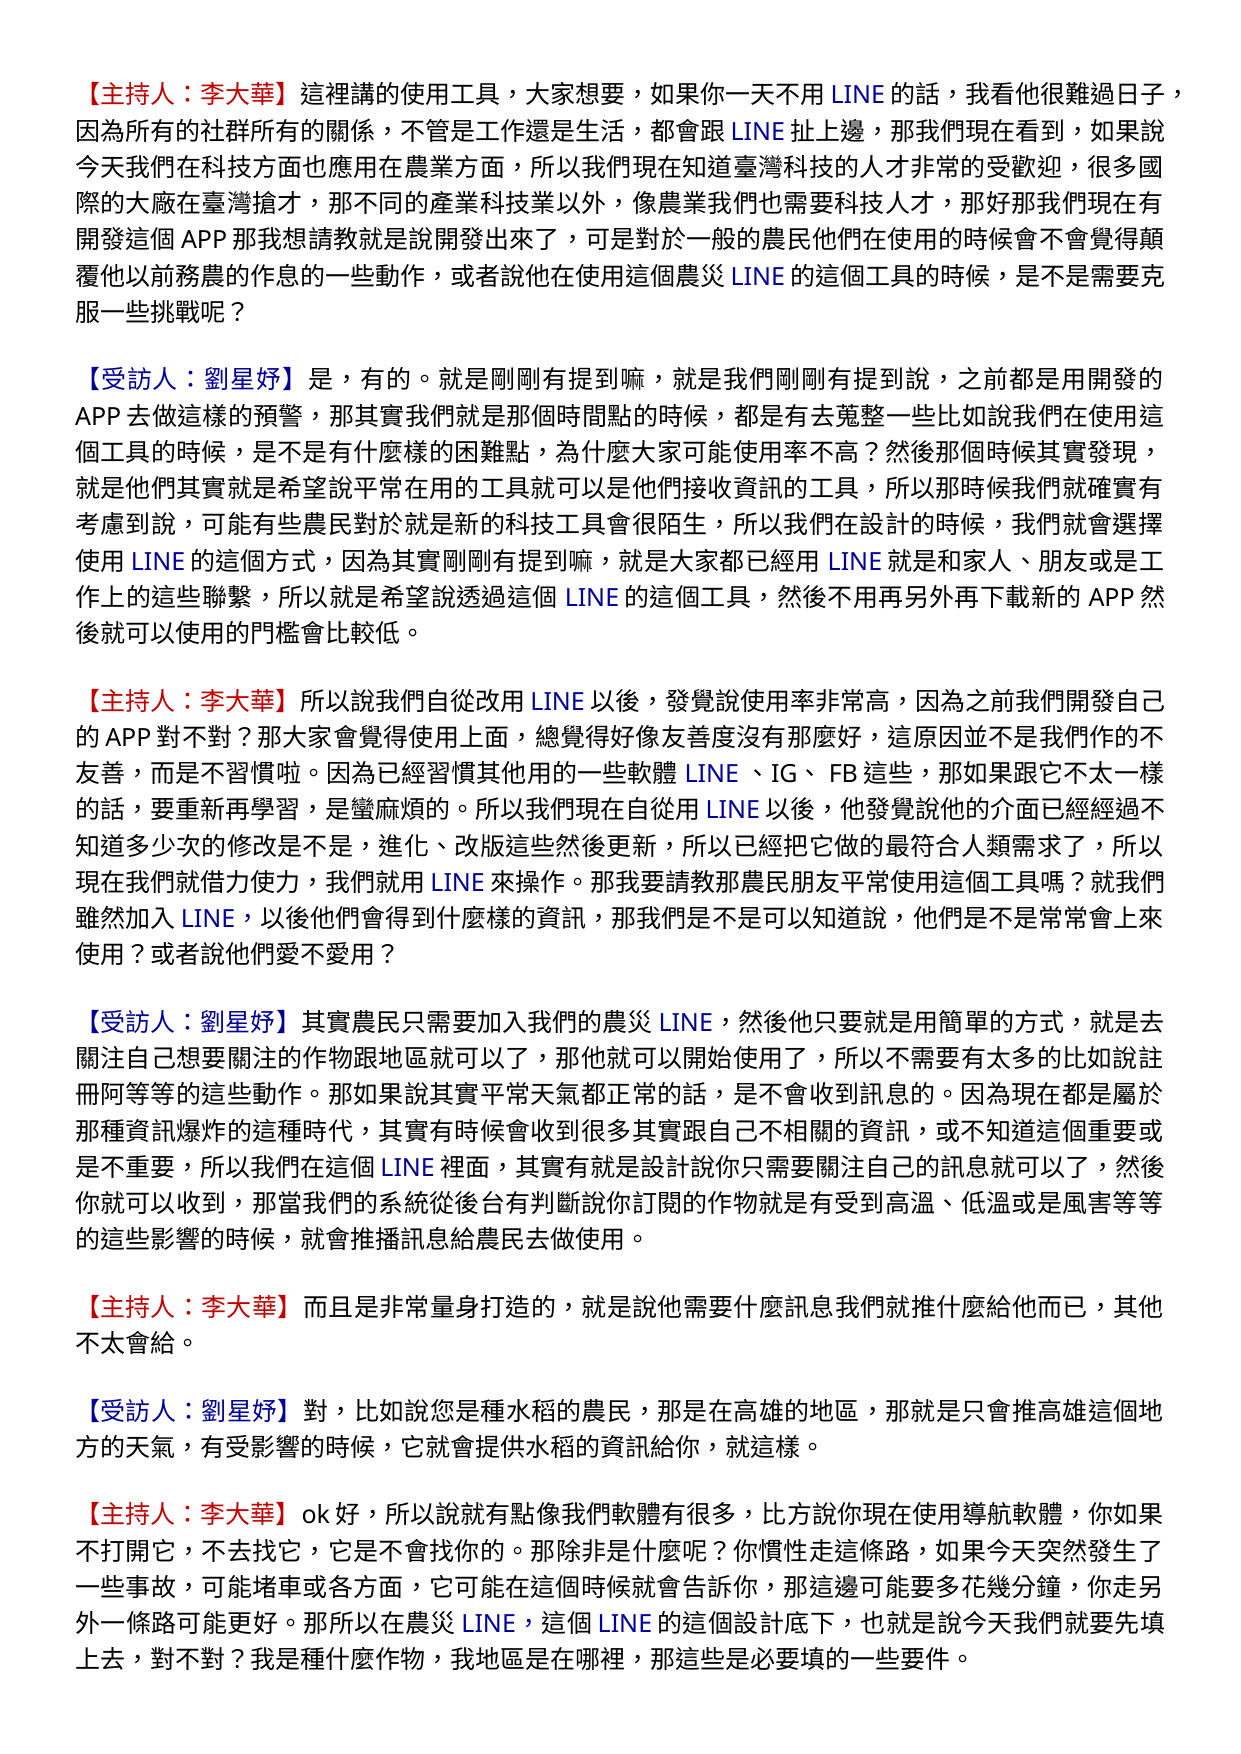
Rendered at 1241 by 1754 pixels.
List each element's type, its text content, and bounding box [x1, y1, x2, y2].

subtitle 【主持人：李大華】ok好，所以說就有點像我們軟體有很多，比方說你現在使用導航軟體，你如果不打開它，不去找它，它是不會找你的。那除非是什麼呢？你慣性走這條路，如果今天突然發生了一些事故，可能堵車或各方面，它可能在這個時候就會告訴你，那這邊可能要多花幾分鐘，你走另外一條路可能更好。那所以在農災LINE，這個LINE的這個設計底下，也就是說今天我們就要先填上去，對不對？我是種什麼作物，我地區是在哪裡，那這些是必要填的一些要件。 [75, 1495, 1165, 1676]
subtitle 【受訪人：劉星妤】對，比如說您是種水稻的農民，那是在高雄的地區，那就是只會推高雄這個地方的天氣，有受影響的時候，它就會提供水稻的資訊給你，就這樣。 [75, 1391, 1165, 1464]
subtitle 【受訪人：劉星妤】其實農民只需要加入我們的農災LINE，然後他只要就是用簡單的方式，就是去關注自己想要關注的作物跟地區就可以了，那他就可以開始使用了，所以不需要有太多的比如說註冊阿等等的這些動作。那如果說其實平常天氣都正常的話，是不會收到訊息的。因為現在都是屬於那種資訊爆炸的這種時代，其實有時候會收到很多其實跟自己不相關的資訊，或不知道這個重要或是不重要，所以我們在這個LINE裡面，其實有就是設計說你只需要關注自己的訊息就可以了，然後你就可以收到，那當我們的系統從後台有判斷說你訂閱的作物就是有受到高溫、低溫或是風害等等的這些影響的時候，就會推播訊息給農民去做使用。 [75, 1002, 1165, 1256]
subtitle 【主持人：李大華】這裡講的使用工具，大家想要，如果你一天不用LINE的話，我看他很難過日子，因為所有的社群所有的關係，不管是工作還是生活，都會跟LINE扯上邊，那我們現在看到，如果說今天我們在科技方面也應用在農業方面，所以我們現在知道臺灣科技的人才非常的受歡迎，很多國際的大廠在臺灣搶才，那不同的產業科技業以外，像農業我們也需要科技人才，那好那我們現在有開發這個APP那我想請教就是說開發出來了，可是對於一般的農民他們在使用的時候會不會覺得顛覆他以前務農的作息的一些動作，或者說他在使用這個農災LINE的這個工具的時候，是不是需要克服一些挑戰呢？ [75, 75, 1165, 329]
subtitle 【受訪人：劉星妤】是，有的。就是剛剛有提到嘛，就是我們剛剛有提到說，之前都是用開發的APP去做這樣的預警，那其實我們就是那個時間點的時候，都是有去蒐整一些比如說我們在使用這個工具的時候，是不是有什麼樣的困難點，為什麼大家可能使用率不高？然後那個時候其實發現，就是他們其實就是希望說平常在用的工具就可以是他們接收資訊的工具，所以那時候我們就確實有考慮到說，可能有些農民對於就是新的科技工具會很陌生，所以我們在設計的時候，我們就會選擇使用LINE的這個方式，因為其實剛剛有提到嘛，就是大家都已經用LINE就是和家人、朋友或是工作上的這些聯繫，所以就是希望說透過這個LINE的這個工具，然後不用再另外再下載新的APP然後就可以使用的門檻會比較低。 [75, 360, 1165, 650]
subtitle 【主持人：李大華】而且是非常量身打造的，就是說他需要什麼訊息我們就推什麼給他而已，其他不太會給。 [75, 1287, 1165, 1360]
subtitle 【主持人：李大華】所以說我們自從改用LINE以後，發覺說使用率非常高，因為之前我們開發自己的APP對不對？那大家會覺得使用上面，總覺得好像友善度沒有那麼好，這原因並不是我們作的不友善，而是不習慣啦。因為已經習慣其他用的一些軟體LINE 、IG、 FB這些，那如果跟它不太一樣的話，要重新再學習，是蠻麻煩的。所以我們現在自從用LINE以後，他發覺說他的介面已經經過不知道多少次的修改是不是，進化、改版這些然後更新，所以已經把它做的最符合人類需求了，所以現在我們就借力使力，我們就用LINE來操作。那我要請教那農民朋友平常使用這個工具嗎？就我們雖然加入LINE，以後他們會得到什麼樣的資訊，那我們是不是可以知道說，他們是不是常常會上來使用？或者說他們愛不愛用？ [75, 681, 1165, 971]
